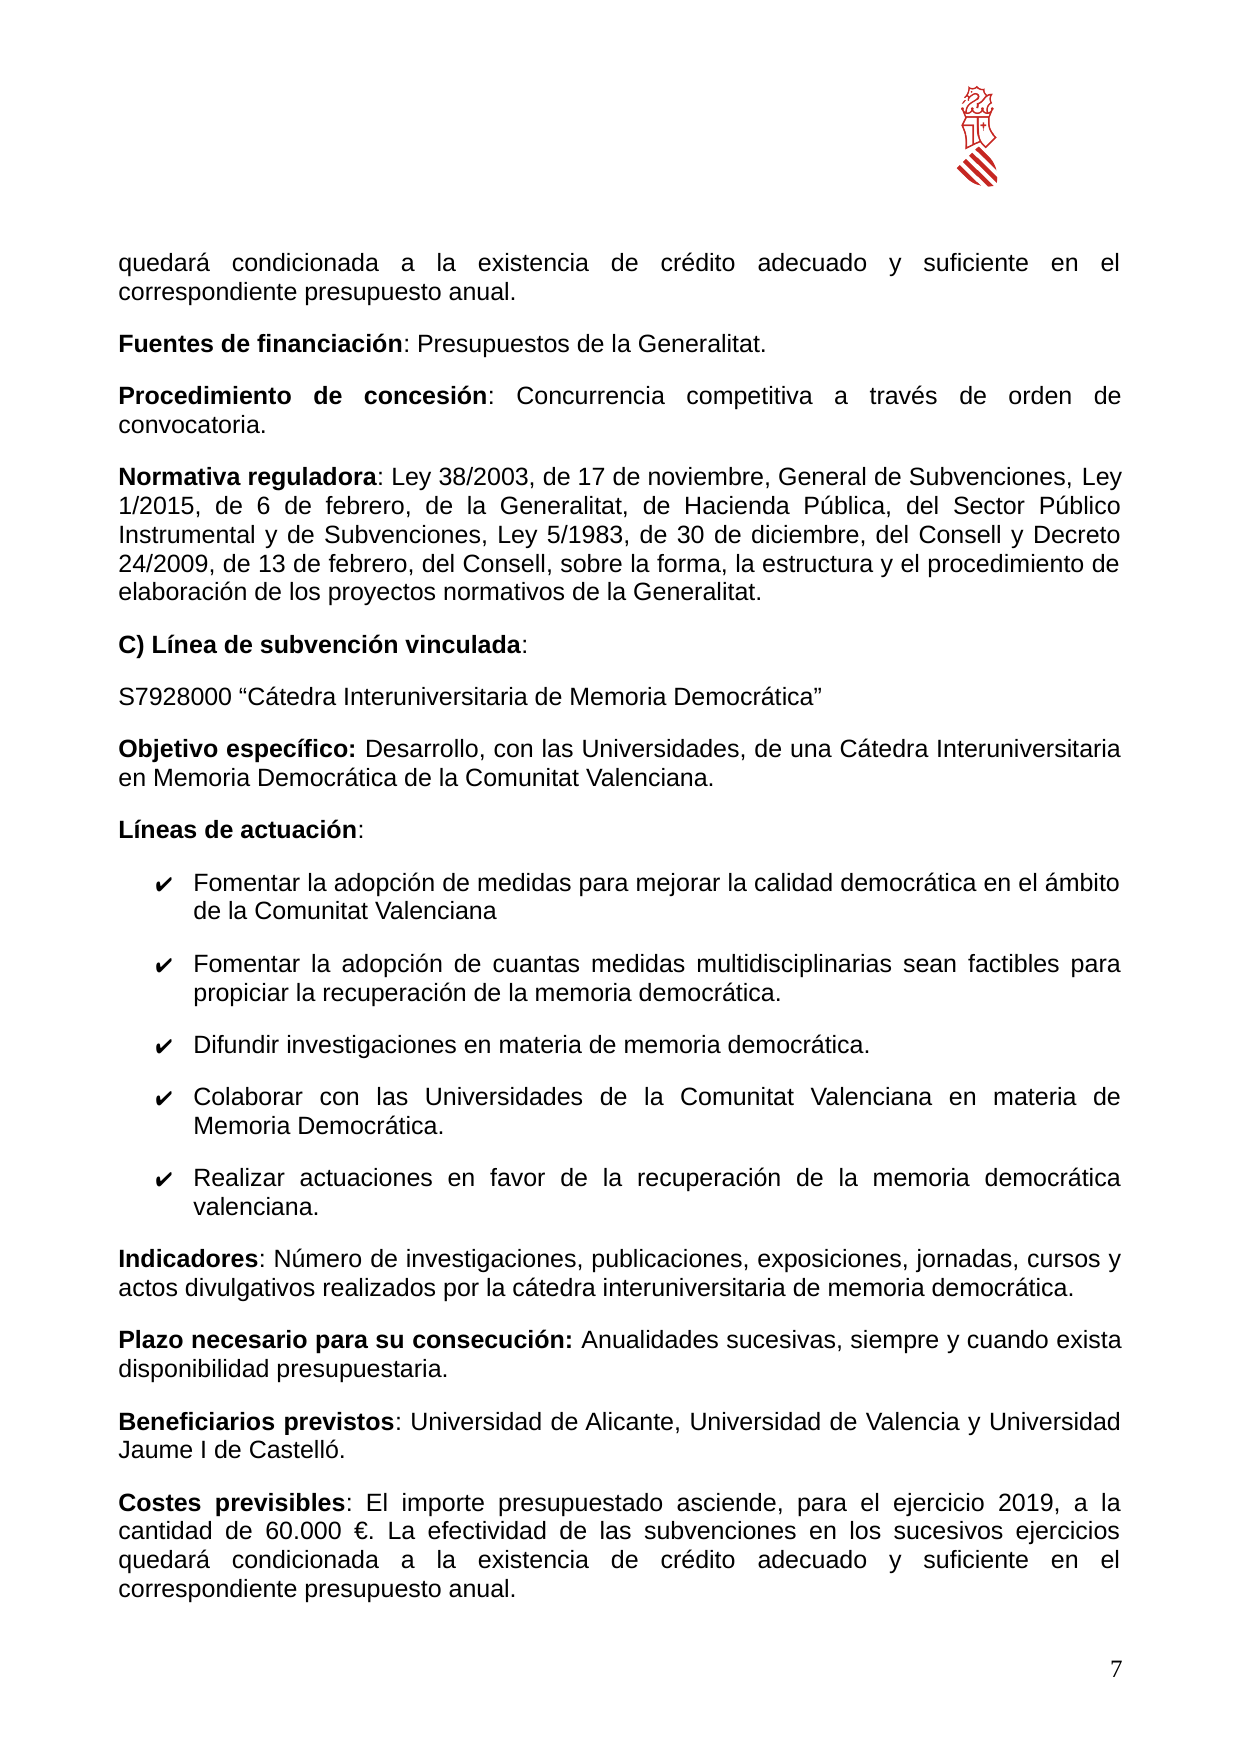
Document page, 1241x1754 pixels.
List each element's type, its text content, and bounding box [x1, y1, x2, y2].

text Plazo necesario para su consecución: Anualidades sucesivas, siempre y cuando exista disponibilidad presupuestaria. [118, 1326, 1122, 1383]
text S7928000 “Cátedra Interuniversitaria de Memoria Democrática” [118, 682, 1122, 711]
text quedará condicionada a la existencia de crédito adecuado y suficiente en el correspondiente presupuesto anual. [118, 248, 1122, 305]
text Objetivo específico: Desarrollo, con las Universidades, de una Cátedra Interuniversitaria en Memoria Democrática de la Comunitat Valenciana. [118, 734, 1122, 792]
text Líneas de actuación: [118, 815, 1122, 844]
list Fomentar la adopción de cuantas medidas multidisciplinarias sean factibles para propiciar la recuperación de la memoria democrática. [156, 949, 1122, 1006]
text Beneficiarios previstos: Universidad de Alicante, Universidad de Valencia y Universidad Jaume I de Castelló. [118, 1407, 1122, 1464]
list Colaborar con las Universidades de la Comunitat Valenciana en materia de Memoria Democrática. [156, 1082, 1122, 1140]
list Fomentar la adopción de medidas para mejorar la calidad democrática en el ámbito de la Comunitat Valenciana [156, 867, 1122, 925]
text Fuentes de financiación: Presupuestos de la Generalitat. [118, 329, 1122, 358]
list Realizar actuaciones en favor de la recuperación de la memoria democrática valenciana. [156, 1163, 1122, 1221]
text Costes previsibles: El importe presupuestado asciende, para el ejercicio 2019, a la cantidad de 60.000 €. La efectividad de las subvenciones en los sucesivos ejercicios quedará condicionada a la existencia de crédito adecuado y suficiente en el correspondiente presupuesto anual. [118, 1488, 1122, 1603]
list Difundir investigaciones en materia de memoria democrática. [156, 1030, 1122, 1059]
text C) Línea de subvención vinculada: [118, 629, 1122, 658]
picture [831, 70, 1123, 198]
text Procedimiento de concesión: Concurrencia competitiva a través de orden de convocatoria. [118, 381, 1122, 439]
text Normativa reguladora: Ley 38/2003, de 17 de noviembre, General de Subvenciones, Ley 1/2015, de 6 de febrero, de la Generalitat, de Hacienda Pública, del Sector Público Instrumental y de Subvenciones, Ley 5/1983, de 30 de diciembre, del Consell y Decreto 24/2009, de 13 de febrero, del Consell, sobre la forma, la estructura y el procedimiento de elaboración de los proyectos normativos de la Generalitat. [118, 462, 1122, 606]
text Indicadores: Número de investigaciones, publicaciones, exposiciones, jornadas, cursos y actos divulgativos realizados por la cátedra interuniversitaria de memoria democrática. [118, 1244, 1122, 1302]
